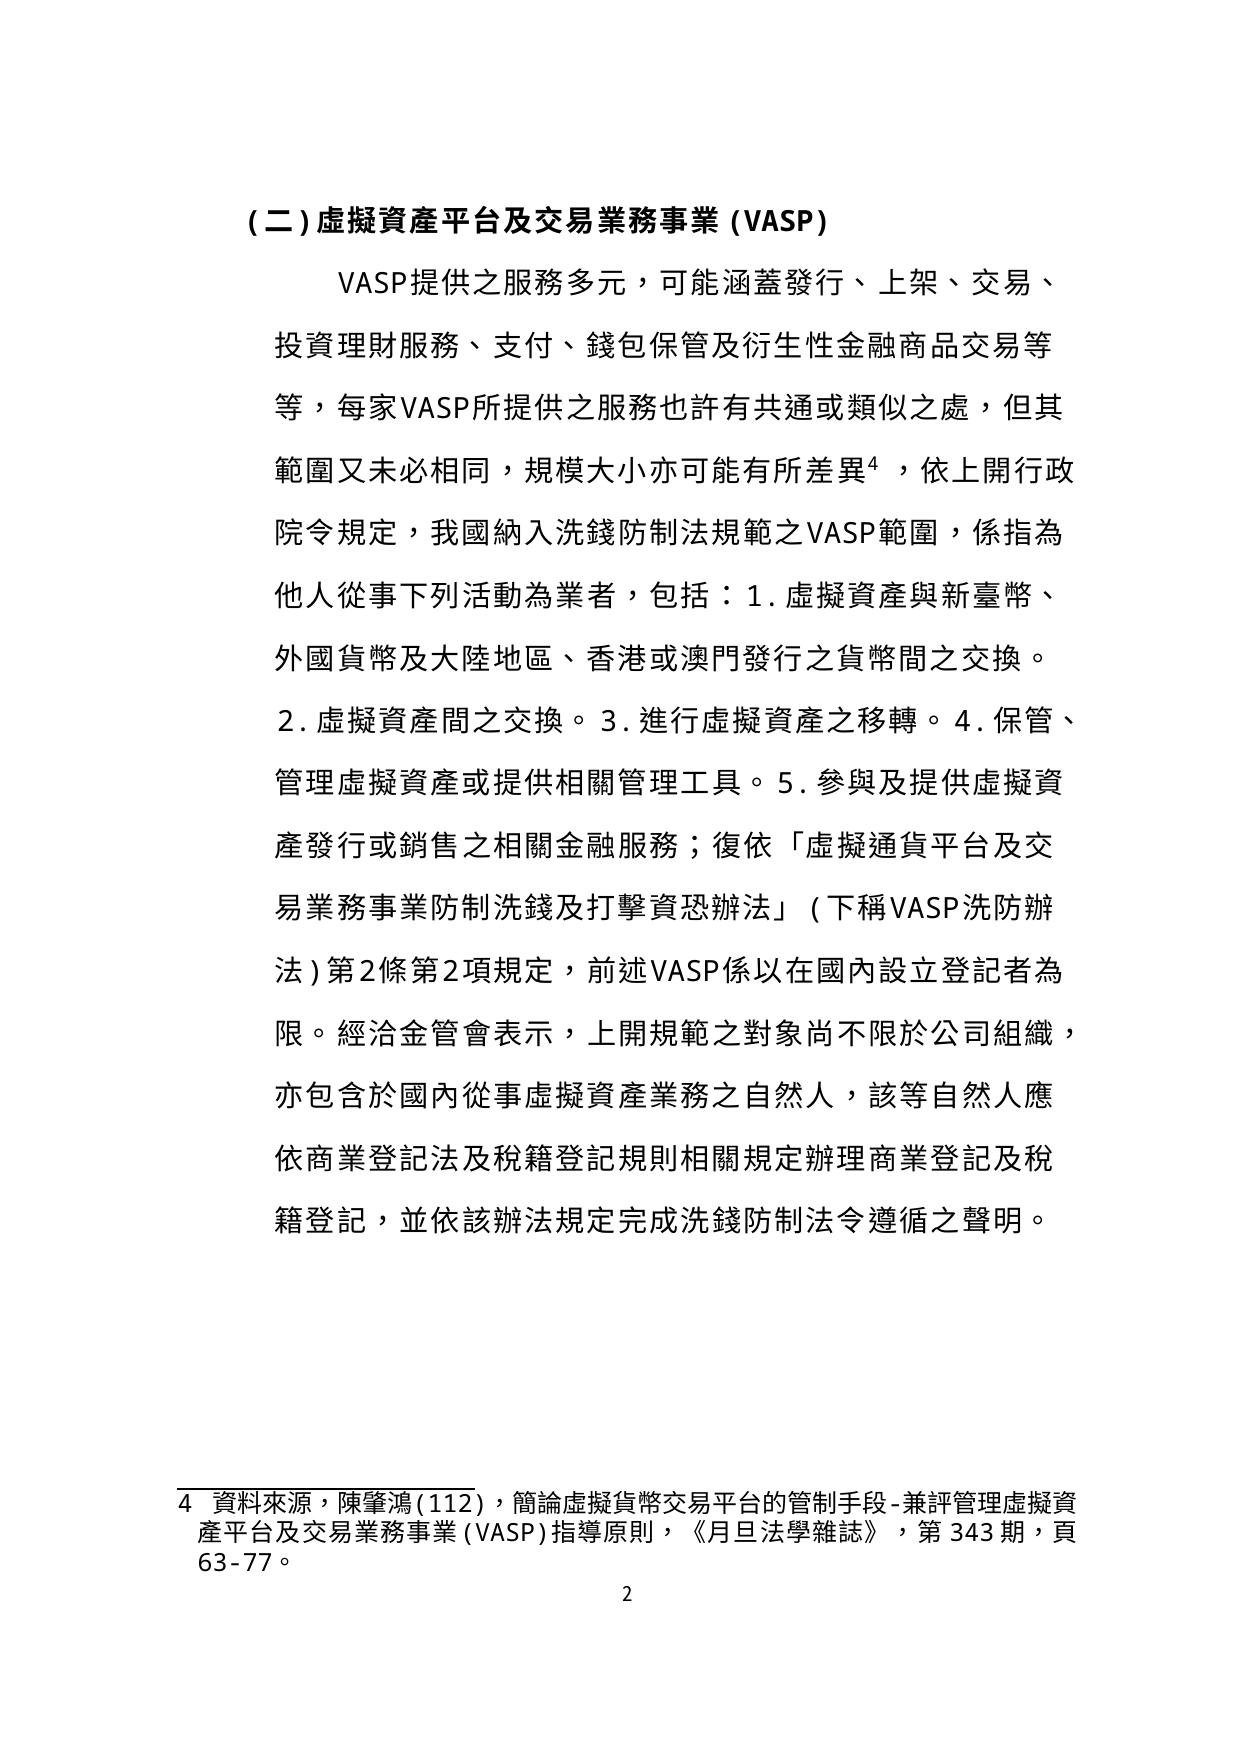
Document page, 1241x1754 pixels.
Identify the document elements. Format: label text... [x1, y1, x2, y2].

text 資料來源，陳肇鴻(112)，簡論虛擬貨幣交易平台的管制手段-兼評管理虛擬資產平台及交易業務事業(VASP)指導原則，《月旦法學雜誌》，第343期，頁63-77。 [177, 1489, 1078, 1577]
text (二)虛擬資產平台及交易業務事業(VASP) [238, 177, 1075, 240]
text VASP提供之服務多元，可能涵蓋發行、上架、交易、投資理財服務、支付、錢包保管及衍生性金融商品交易等等，每家VASP所提供之服務也許有共通或類似之處，但其範圍又未必相同，規模大小亦可能有所差異，依上開行政院令規定，我國納入洗錢防制法規範之VASP範圍，係指為他人從事下列活動為業者，包括：1.虛擬資產與新臺幣、外國貨幣及大陸地區、香港或澳門發行之貨幣間之交換。2.虛擬資產間之交換。3.進行虛擬資產之移轉。4.保管、管理虛擬資產或提供相關管理工具。5.參與及提供虛擬資產發行或銷售之相關金融服務；復依「虛擬通貨平台及交易業務事業防制洗錢及打擊資恐辦法」(下稱VASP洗防辦法)第2條第2項規定，前述VASP係以在國內設立登記者為限。經洽金管會表示，上開規範之對象尚不限於公司組織，亦包含於國內從事虛擬資產業務之自然人，該等自然人應依商業登記法及稅籍登記規則相關規定辦理商業登記及稅籍登記，並依該辦法規定完成洗錢防制法令遵循之聲明。 [268, 240, 1075, 1240]
